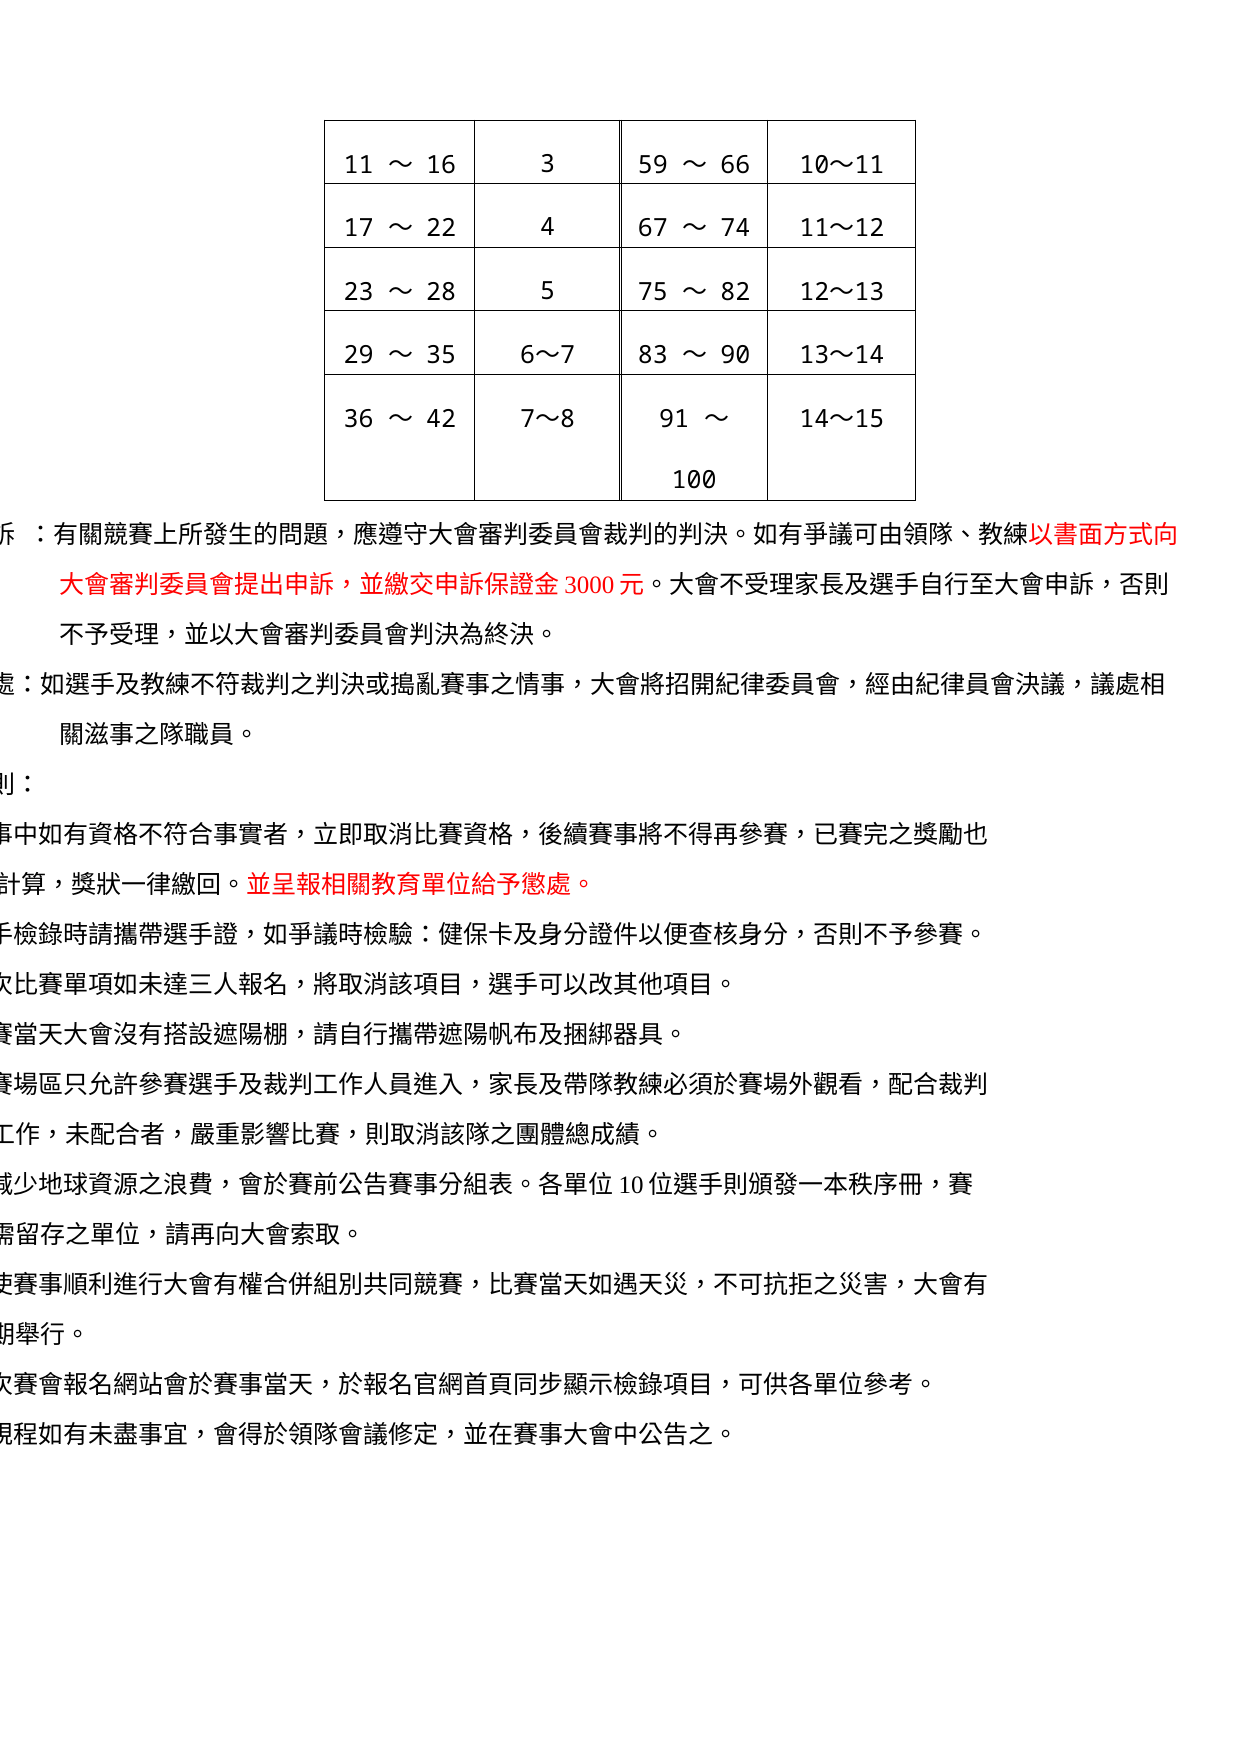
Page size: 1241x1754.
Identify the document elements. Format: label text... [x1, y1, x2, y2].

table_cell 59 ～ 66 [622, 121, 767, 183]
table_cell 36 ～ 42 [325, 375, 474, 500]
text (九)本規程如有未盡事宜，會得於領隊會議修定，並在賽事大會中公告之。 [0, 1401, 1181, 1451]
text (四)比賽當天大會沒有搭設遮陽棚，請自行攜帶遮陽帆布及捆綁器具。 [0, 1001, 1181, 1051]
table_cell 10～11 [768, 121, 915, 183]
text 十五、附則： [0, 751, 1181, 801]
table_cell 7～8 [475, 375, 619, 500]
table_cell 75 ～ 82 [622, 248, 767, 310]
text (一)賽事中如有資格不符合事實者，立即取消比賽資格，後續賽事將不得再參賽，已賽完之獎勵也 [0, 801, 1181, 851]
text (三)本次比賽單項如未達三人報名，將取消該項目，選手可以改其他項目。 [0, 951, 1181, 1001]
table_cell 91 ～ 100 [622, 375, 767, 500]
table_cell 11～12 [768, 184, 915, 247]
text (六)為減少地球資源之浪費，會於賽前公告賽事分組表。各單位10位選手則頒發一本秩序冊，賽 [0, 1151, 1181, 1201]
table_cell 3 [475, 121, 619, 183]
text 後如需留存之單位，請再向大會索取。 [0, 1201, 1181, 1251]
table_cell 5 [475, 248, 619, 310]
text 十三、申訴 ：有關競賽上所發生的問題，應遵守大會審判委員會裁判的判決。如有爭議可由領隊、教練以書面方式向大會審判委員會提出申訴，並繳交申訴保證金3000元。大會不受理家長及選手自行至大會申訴，否則不予受理，並以大會審判委員會判決為終決。 [0, 501, 1181, 651]
text 十四、議處：如選手及教練不符裁判之判決或搗亂賽事之情事，大會將招開紀律委員會，經由紀律員會決議，議處相關滋事之隊職員。 [0, 651, 1181, 751]
table_cell 11 ～ 16 [325, 121, 474, 183]
table_cell 29 ～ 35 [325, 311, 474, 374]
table_cell 14～15 [768, 375, 915, 500]
text 執法工作，未配合者，嚴重影響比賽，則取消該隊之團體總成績。 [0, 1101, 1181, 1151]
text (八)本次賽會報名網站會於賽事當天，於報名官網首頁同步顯示檢錄項目，可供各單位參考。 [0, 1351, 1181, 1401]
table_cell 17 ～ 22 [325, 184, 474, 247]
table_cell 83 ～ 90 [622, 311, 767, 374]
table_cell 12～13 [768, 248, 915, 310]
table_cell 67 ～ 74 [622, 184, 767, 247]
text 權改期舉行。 [0, 1301, 1181, 1351]
text (二)選手檢錄時請攜帶選手證，如爭議時檢驗：健保卡及身分證件以便查核身分，否則不予參賽。 [0, 901, 1181, 951]
text 不予計算，獎狀一律繳回。並呈報相關教育單位給予懲處。 [0, 851, 1181, 901]
table_cell 13～14 [768, 311, 915, 374]
table_cell 6～7 [475, 311, 619, 374]
table_cell 4 [475, 184, 619, 247]
text (七)為使賽事順利進行大會有權合併組別共同競賽，比賽當天如遇天災，不可抗拒之災害，大會有 [0, 1251, 1181, 1301]
text (五)競賽場區只允許參賽選手及裁判工作人員進入，家長及帶隊教練必須於賽場外觀看，配合裁判 [0, 1051, 1181, 1101]
table_cell 23 ～ 28 [325, 248, 474, 310]
